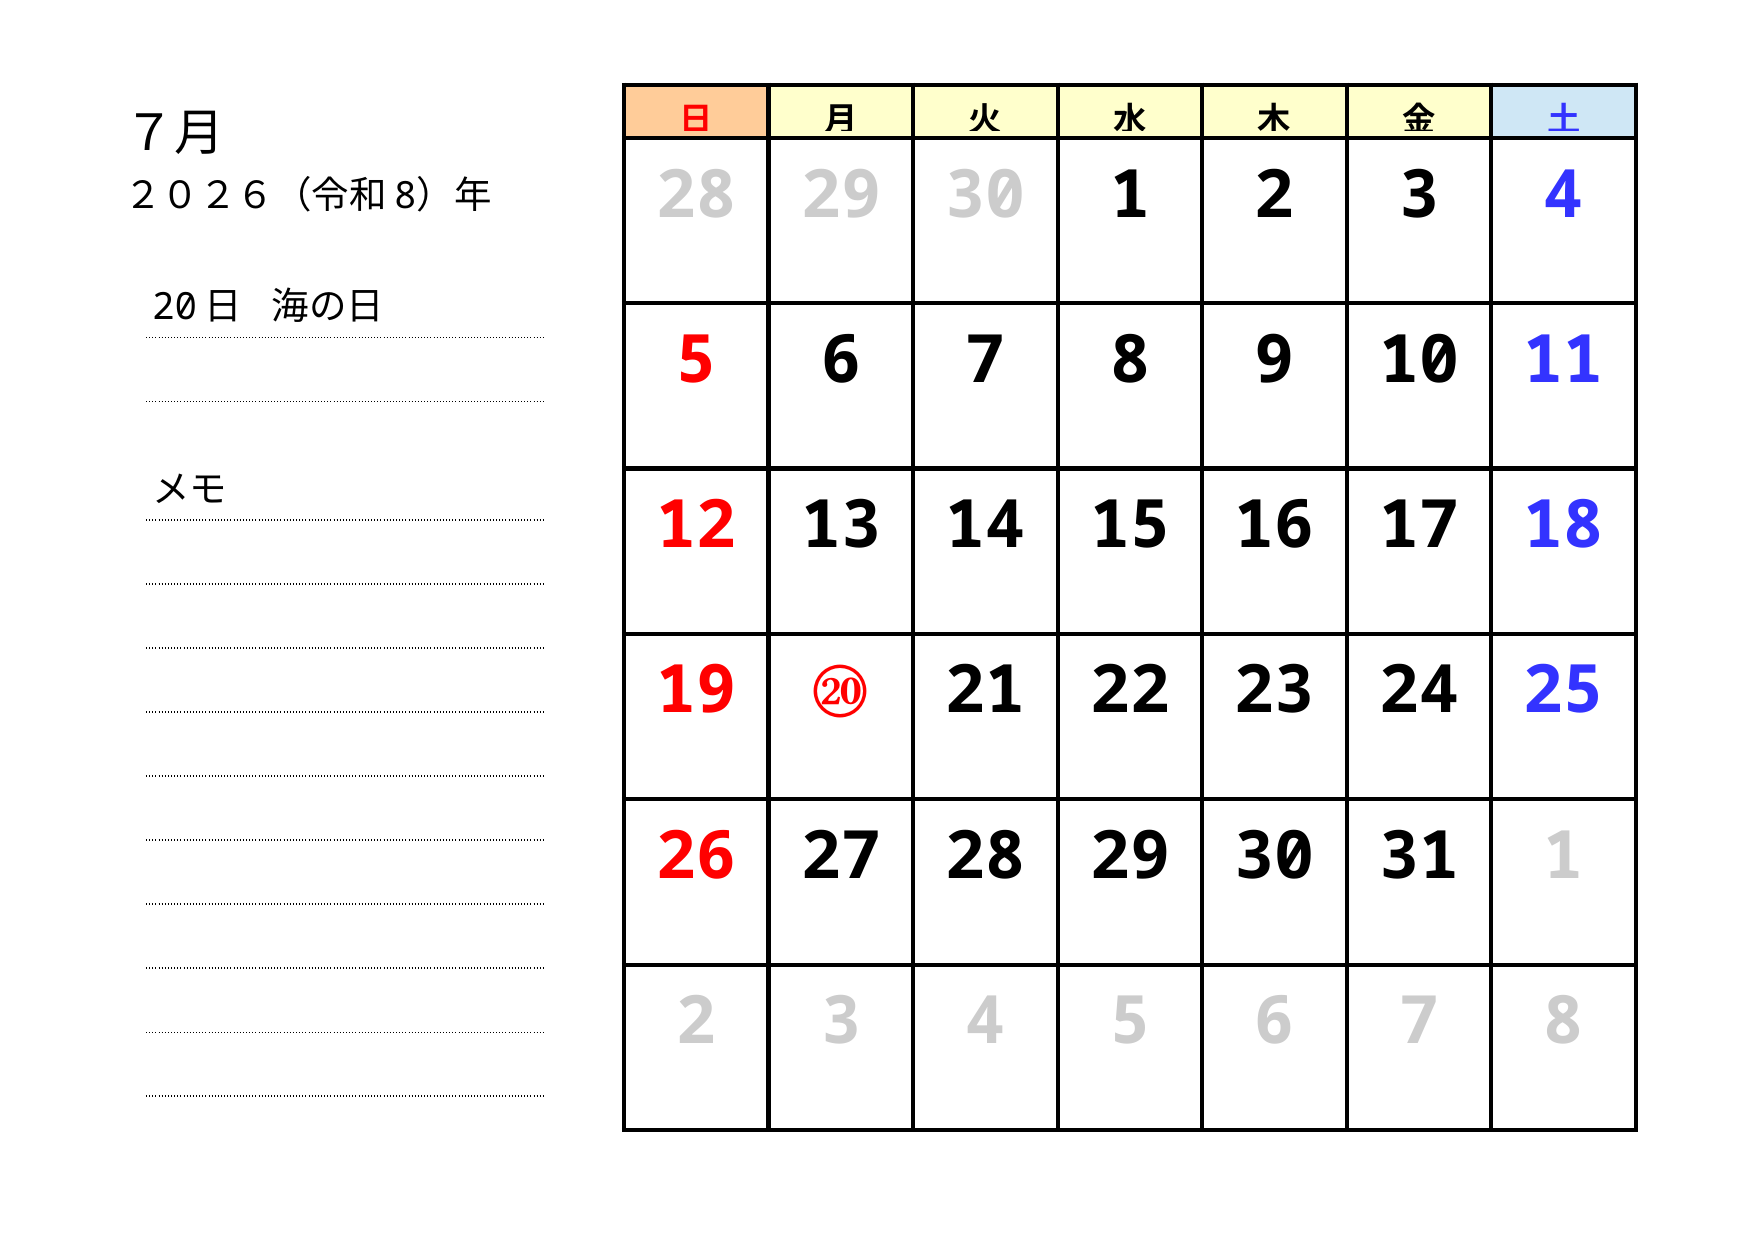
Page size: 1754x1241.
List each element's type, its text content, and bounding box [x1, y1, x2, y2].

table_cell 3 [1349, 140, 1489, 301]
table_header 日 [626, 87, 766, 136]
table_cell 28 [626, 140, 766, 301]
table_cell [146, 519, 546, 583]
table_cell 12 [626, 471, 766, 632]
table_cell [146, 336, 266, 401]
table_cell 1 [1060, 140, 1200, 301]
table_cell 6 [771, 305, 911, 466]
table_header ７月 ２０２６（令和8）年 [118, 83, 573, 1128]
table_header [574, 83, 622, 1128]
table_cell 16 [1204, 471, 1345, 632]
table_header メモ [146, 453, 546, 519]
table_cell 2 [626, 967, 766, 1128]
table_cell 2 [1204, 140, 1345, 301]
table_header 海の日 [266, 271, 546, 336]
table_cell [146, 711, 546, 775]
table_cell 28 [915, 801, 1056, 962]
table_header 土 [1493, 87, 1634, 136]
table_cell 11 [1493, 305, 1634, 466]
table_header 月 [771, 87, 911, 136]
table_cell 3 [771, 967, 911, 1128]
table_cell [146, 1031, 546, 1095]
table_cell ⑳ [771, 636, 911, 797]
table_cell 10 [1349, 305, 1489, 466]
table_cell 27 [771, 801, 911, 962]
table_header 20日 [146, 271, 266, 336]
table_cell 7 [915, 305, 1056, 466]
table_cell [266, 336, 546, 401]
table_cell [146, 647, 546, 711]
table_cell 25 [1493, 636, 1634, 797]
table_cell 23 [1204, 636, 1345, 797]
table_cell 29 [771, 140, 911, 301]
table_cell 9 [1204, 305, 1345, 466]
table_cell 30 [1204, 801, 1345, 962]
table_cell 4 [1493, 140, 1634, 301]
table_cell 26 [626, 801, 766, 962]
table_cell 1 [1493, 801, 1634, 962]
table_cell 5 [1060, 967, 1200, 1128]
table_cell 31 [1349, 801, 1489, 962]
table_cell 30 [915, 140, 1056, 301]
table_cell 15 [1060, 471, 1200, 632]
table_cell [146, 903, 546, 967]
table_cell 21 [915, 636, 1056, 797]
table_header 火 [915, 87, 1056, 136]
table_cell 14 [915, 471, 1056, 632]
table_cell 6 [1204, 967, 1345, 1128]
table_cell 18 [1493, 471, 1634, 632]
table_header 金 [1349, 87, 1489, 136]
table_cell 17 [1349, 471, 1489, 632]
table_cell 5 [626, 305, 766, 466]
table_cell 13 [771, 471, 911, 632]
table_cell 8 [1060, 305, 1200, 466]
table_cell 4 [915, 967, 1056, 1128]
table_cell [146, 839, 546, 903]
table_cell [146, 583, 546, 647]
table_cell 29 [1060, 801, 1200, 962]
table_cell [146, 775, 546, 839]
table_cell 8 [1493, 967, 1634, 1128]
table_cell 19 [626, 636, 766, 797]
table_cell 22 [1060, 636, 1200, 797]
table_cell [146, 967, 546, 1031]
table_cell 24 [1349, 636, 1489, 797]
table_header 水 [1060, 87, 1200, 136]
table_cell 7 [1349, 967, 1489, 1128]
table_header 木 [1204, 87, 1345, 136]
